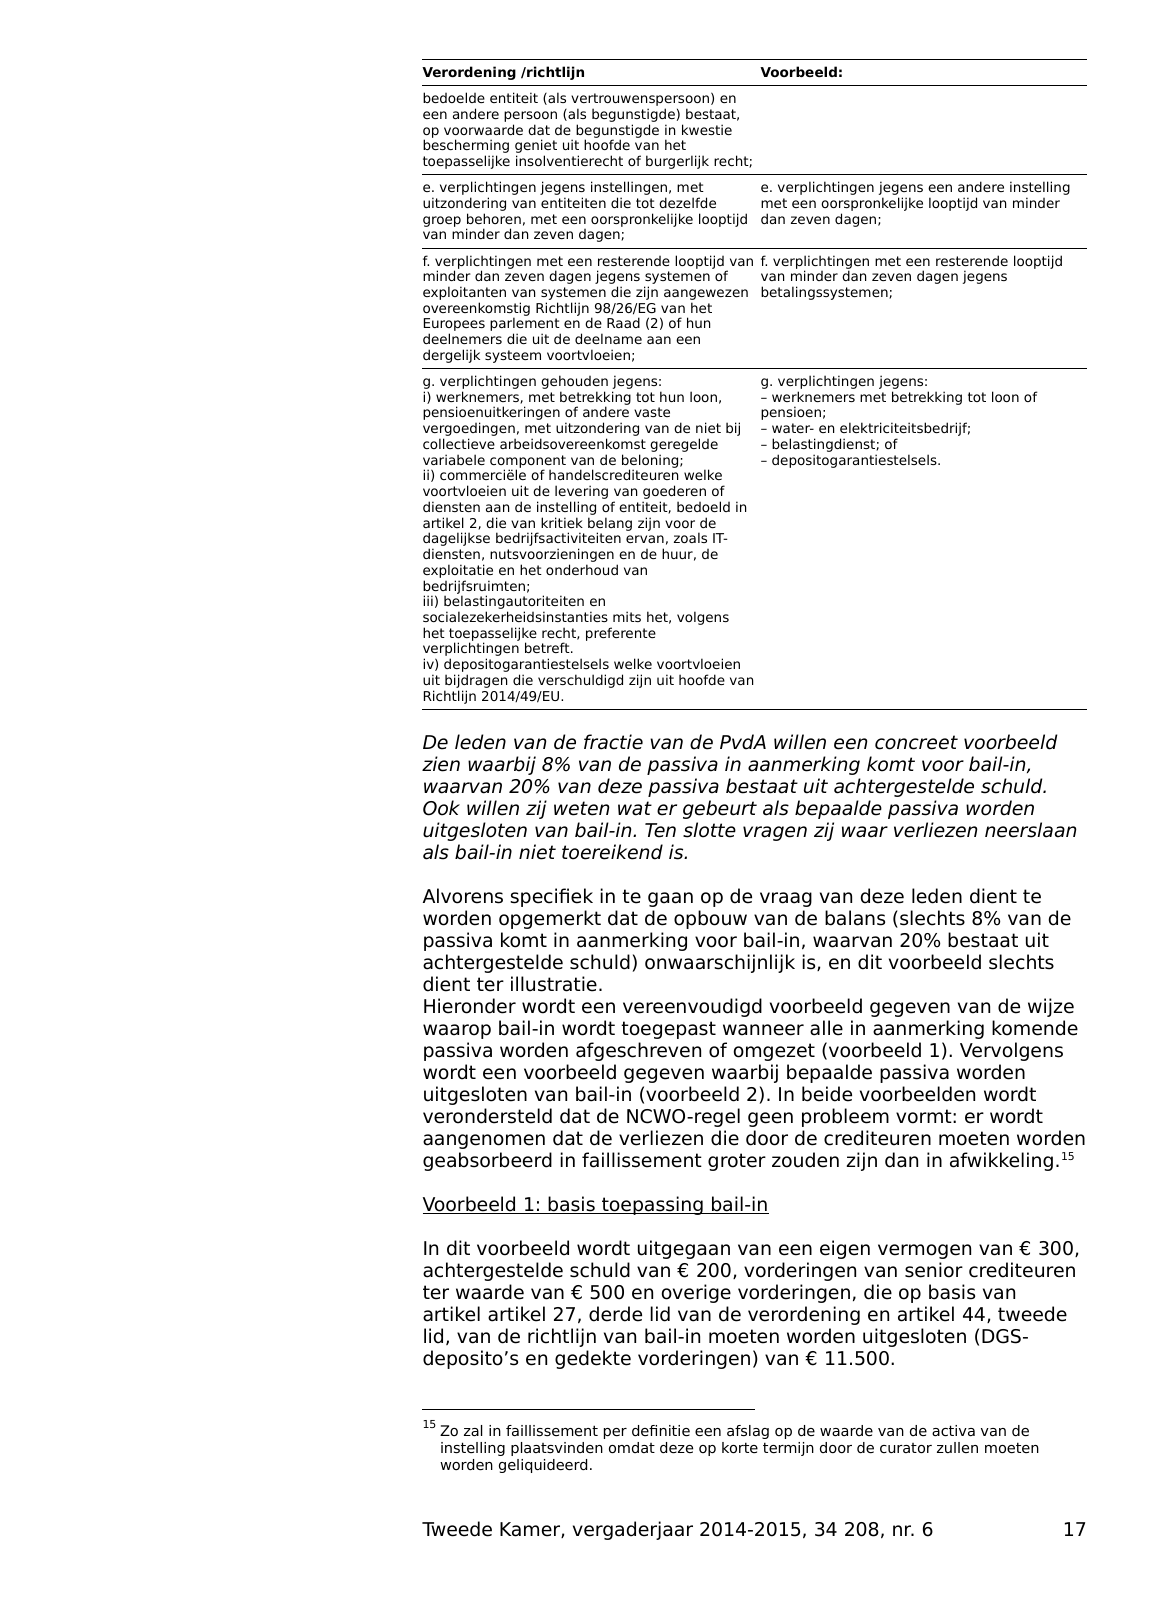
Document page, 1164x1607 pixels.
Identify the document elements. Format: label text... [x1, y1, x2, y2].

text In dit voorbeeld wordt uitgegaan van een eigen vermogen van € 300, achtergestelde schuld van € 200, vorderingen van senior crediteuren ter waarde van € 500 en overige vorderingen, die op basis van artikel artikel 27, derde lid van de verordening en artikel 44, tweede lid, van de richtlijn van bail-in moeten worden uitgesloten (DGS-deposito’s en gedekte vorderingen) van € 11.500. [422, 1238, 1087, 1370]
text Zo zal in faillissement per definitie een afslag op de waarde van de activa van de instelling plaatsvinden omdat deze op korte termijn door de curator zullen moeten worden geliquideerd. [422, 1418, 1087, 1474]
text Hieronder wordt een vereenvoudigd voorbeeld gegeven van de wijze waarop bail-in wordt toegepast wanneer alle in aanmerking komende passiva worden afgeschreven of omgezet (voorbeeld 1). Vervolgens wordt een voorbeeld gegeven waarbij bepaalde passiva worden uitgesloten van bail-in (voorbeeld 2). In beide voorbeelden wordt verondersteld dat de NCWO-regel geen probleem vormt: er wordt aangenomen dat de verliezen die door de crediteuren moeten worden geabsorbeerd in faillissement groter zouden zijn dan in afwikkeling. [422, 996, 1087, 1172]
table_cell f. verplichtingen met een resterende looptijd van minder dan zeven dagen jegens betalingssystemen; [754, 249, 1087, 368]
table_cell e. verplichtingen jegens een andere instelling met een oorspronkelijke looptijd van minder dan zeven dagen; [754, 175, 1087, 248]
table_cell g. verplichtingen gehouden jegens: i) werknemers, met betrekking tot hun loon, pensioenuitkeringen of andere vaste vergoedingen, met uitzondering van de niet bij collectieve arbeidsovereenkomst geregelde variabele component van de beloning; ii) commerciële of handelscrediteuren welke voortvloeien uit de levering van goederen of diensten aan de instelling of entiteit, bedoeld in artikel 2, die van kritiek belang zijn voor de dagelijkse bedrijfsactiviteiten ervan, zoals IT- diensten, nutsvoorzieningen en de huur, de exploitatie en het onderhoud van bedrijfsruimten; iii) belastingautoriteiten en socialezekerheidsinstanties mits het, volgens het toepasselijke recht, preferente verplichtingen betreft. iv) depositogarantiestelsels welke voortvloeien uit bijdragen die verschuldigd zijn uit hoofde van Richtlijn 2014/49/EU. [422, 369, 754, 709]
table_cell [754, 86, 1087, 174]
subtitle Voorbeeld 1: basis toepassing bail-in [422, 1194, 1087, 1216]
table_header Verordening /richtlijn [422, 60, 754, 85]
table_cell f. verplichtingen met een resterende looptijd van minder dan zeven dagen jegens systemen of exploitanten van systemen die zijn aangewezen overeenkomstig Richtlijn 98/26/EG van het Europees parlement en de Raad (2) of hun deelnemers die uit de deelname aan een dergelijk systeem voortvloeien; [422, 249, 754, 368]
table_cell g. verplichtingen jegens: – werknemers met betrekking tot loon of pensioen; – water- en elektriciteitsbedrijf; – belastingdienst; of – depositogarantiestelsels. [754, 369, 1087, 709]
table_cell bedoelde entiteit (als vertrouwenspersoon) en een andere persoon (als begunstigde) bestaat, op voorwaarde dat de begunstigde in kwestie bescherming geniet uit hoofde van het toepasselijke insolventierecht of burgerlijk recht; [422, 86, 754, 174]
text Alvorens specifiek in te gaan op de vraag van deze leden dient te worden opgemerkt dat de opbouw van de balans (slechts 8% van de passiva komt in aanmerking voor bail-in, waarvan 20% bestaat uit achtergestelde schuld) onwaarschijnlijk is, en dit voorbeeld slechts dient ter illustratie. [422, 886, 1087, 996]
text De leden van de fractie van de PvdA willen een concreet voorbeeld zien waarbij 8% van de passiva in aanmerking komt voor bail-in, waarvan 20% van deze passiva bestaat uit achtergestelde schuld. Ook willen zij weten wat er gebeurt als bepaalde passiva worden uitgesloten van bail-in. Ten slotte vragen zij waar verliezen neerslaan als bail-in niet toereikend is. [422, 732, 1087, 864]
table_cell e. verplichtingen jegens instellingen, met uitzondering van entiteiten die tot dezelfde groep behoren, met een oorspronkelijke looptijd van minder dan zeven dagen; [422, 175, 754, 248]
table_header Voorbeeld: [754, 60, 1087, 85]
